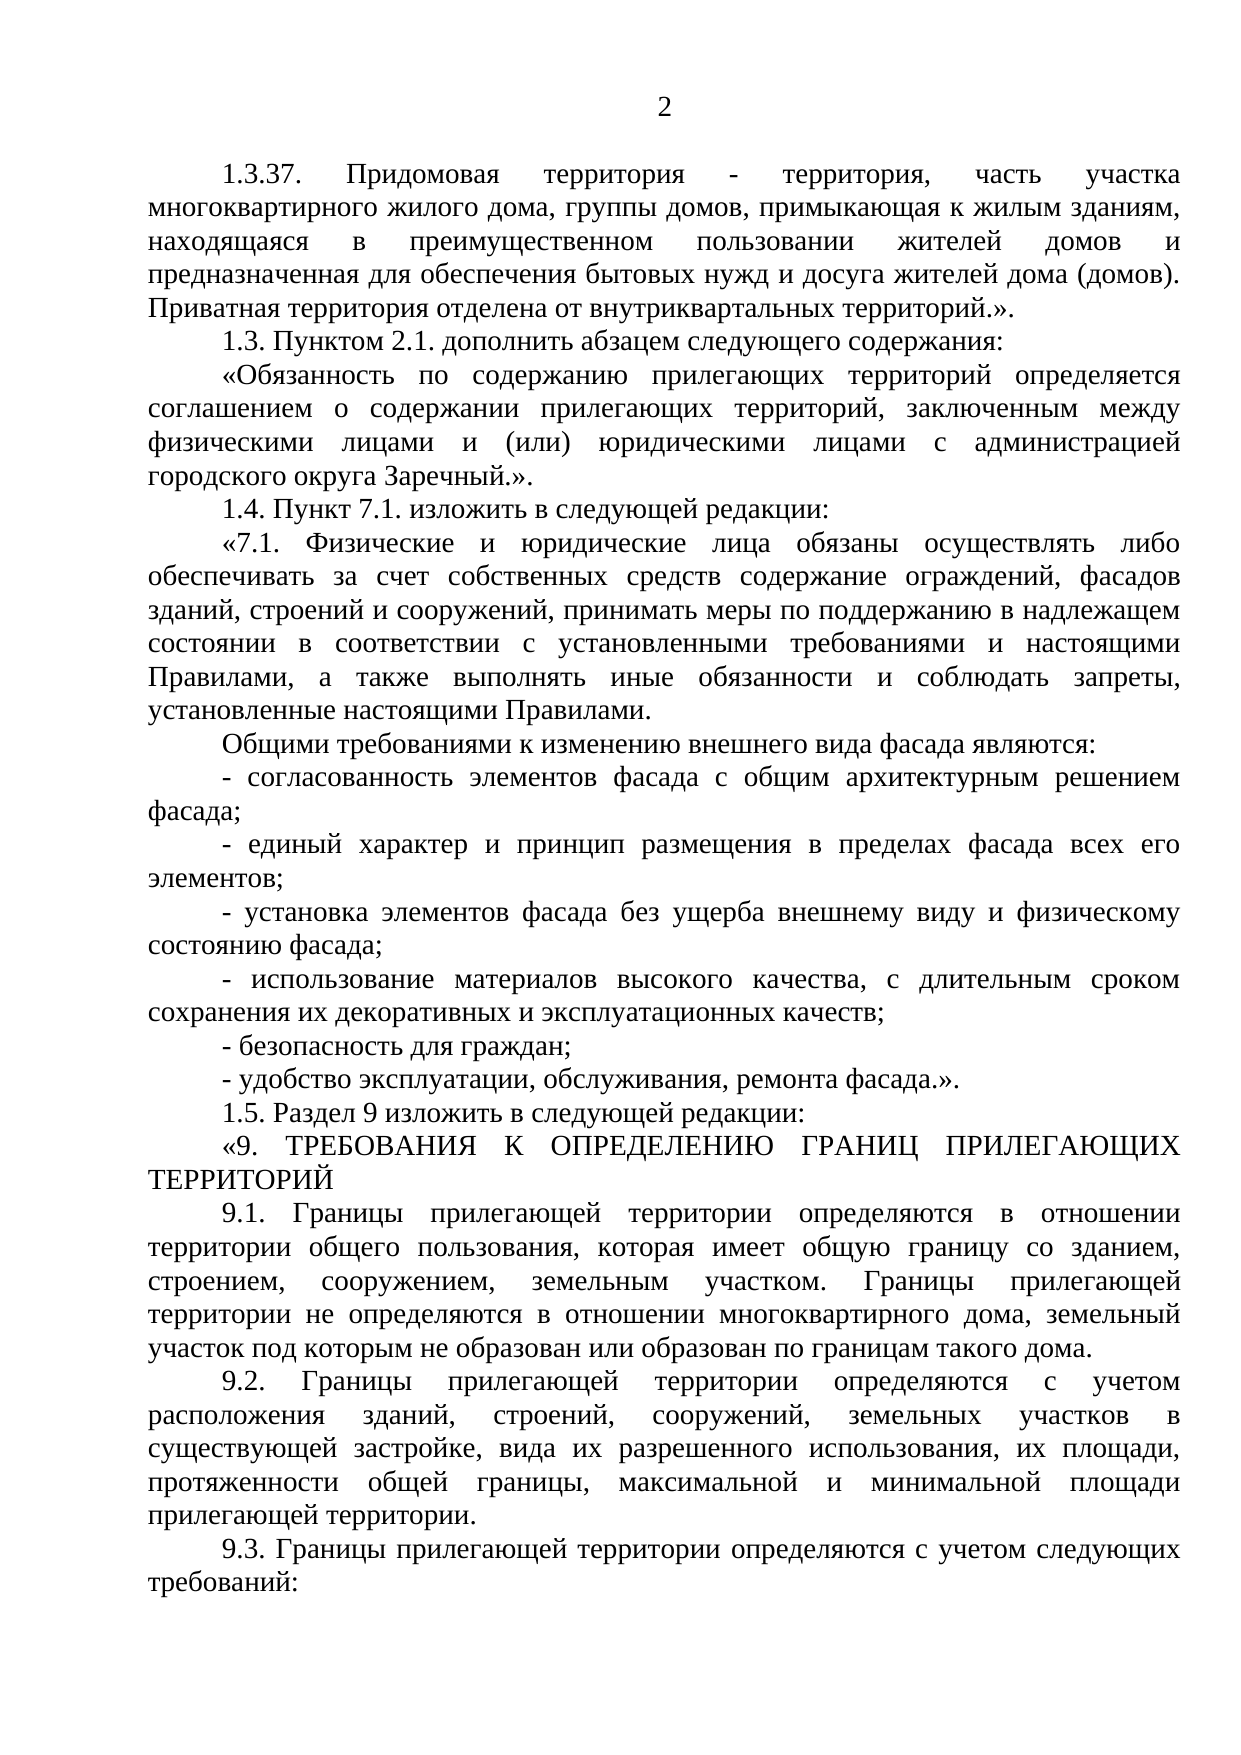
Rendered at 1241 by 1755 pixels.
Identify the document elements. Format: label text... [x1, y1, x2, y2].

text - согласованность элементов фасада с общим архитектурным решением фасада; [148, 759, 1181, 827]
text «9. ТРЕБОВАНИЯ К ОПРЕДЕЛЕНИЮ ГРАНИЦ ПРИЛЕГАЮЩИХ ТЕРРИТОРИЙ [148, 1128, 1181, 1196]
text «7.1. Физические и юридические лица обязаны осуществлять либо обеспечивать за счет собственных средств содержание ограждений, фасадов зданий, строений и сооружений, принимать меры по поддержанию в надлежащем состоянии в соответствии с установленными требованиями и настоящими Правилами, а также выполнять иные обязанности и соблюдать запреты, установленные настоящими Правилами. [148, 525, 1181, 726]
text 1.3.37. Придомовая территория - территория, часть участка многоквартирного жилого дома, группы домов, примыкающая к жилым зданиям, находящаяся в преимущественном пользовании жителей домов и предназначенная для обеспечения бытовых нужд и досуга жителей дома (домов). Приватная территория отделена от внутриквартальных территорий.». [148, 156, 1181, 323]
text - установка элементов фасада без ущерба внешнему виду и физическому состоянию фасада; [148, 894, 1181, 961]
text 9.2. Границы прилегающей территории определяются с учетом расположения зданий, строений, сооружений, земельных участков в существующей застройке, вида их разрешенного использования, их площади, протяженности общей границы, максимальной и минимальной площади прилегающей территории. [148, 1363, 1181, 1531]
text - удобство эксплуатации, обслуживания, ремонта фасада.». [148, 1061, 1181, 1095]
text Общими требованиями к изменению внешнего вида фасада являются: [148, 726, 1181, 759]
text 1.3. Пунктом 2.1. дополнить абзацем следующего содержания: [148, 323, 1181, 357]
text 1.4. Пункт 7.1. изложить в следующей редакции: [148, 491, 1181, 525]
text - использование материалов высокого качества, с длительным сроком сохранения их декоративных и эксплуатационных качеств; [148, 961, 1181, 1028]
text - единый характер и принцип размещения в пределах фасада всех его элементов; [148, 827, 1181, 894]
text «Обязанность по содержанию прилегающих территорий определяется соглашением о содержании прилегающих территорий, заключенным между физическими лицами и (или) юридическими лицами с администрацией городского округа Заречный.». [148, 357, 1181, 491]
text 9.3. Границы прилегающей территории определяются с учетом следующих требований: [148, 1531, 1181, 1598]
text 9.1. Границы прилегающей территории определяются в отношении территории общего пользования, которая имеет общую границу со зданием, строением, сооружением, земельным участком. Границы прилегающей территории не определяются в отношении многоквартирного дома, земельный участок под которым не образован или образован по границам такого дома. [148, 1196, 1181, 1363]
text 1.5. Раздел 9 изложить в следующей редакции: [148, 1095, 1181, 1128]
text - безопасность для граждан; [148, 1028, 1181, 1061]
